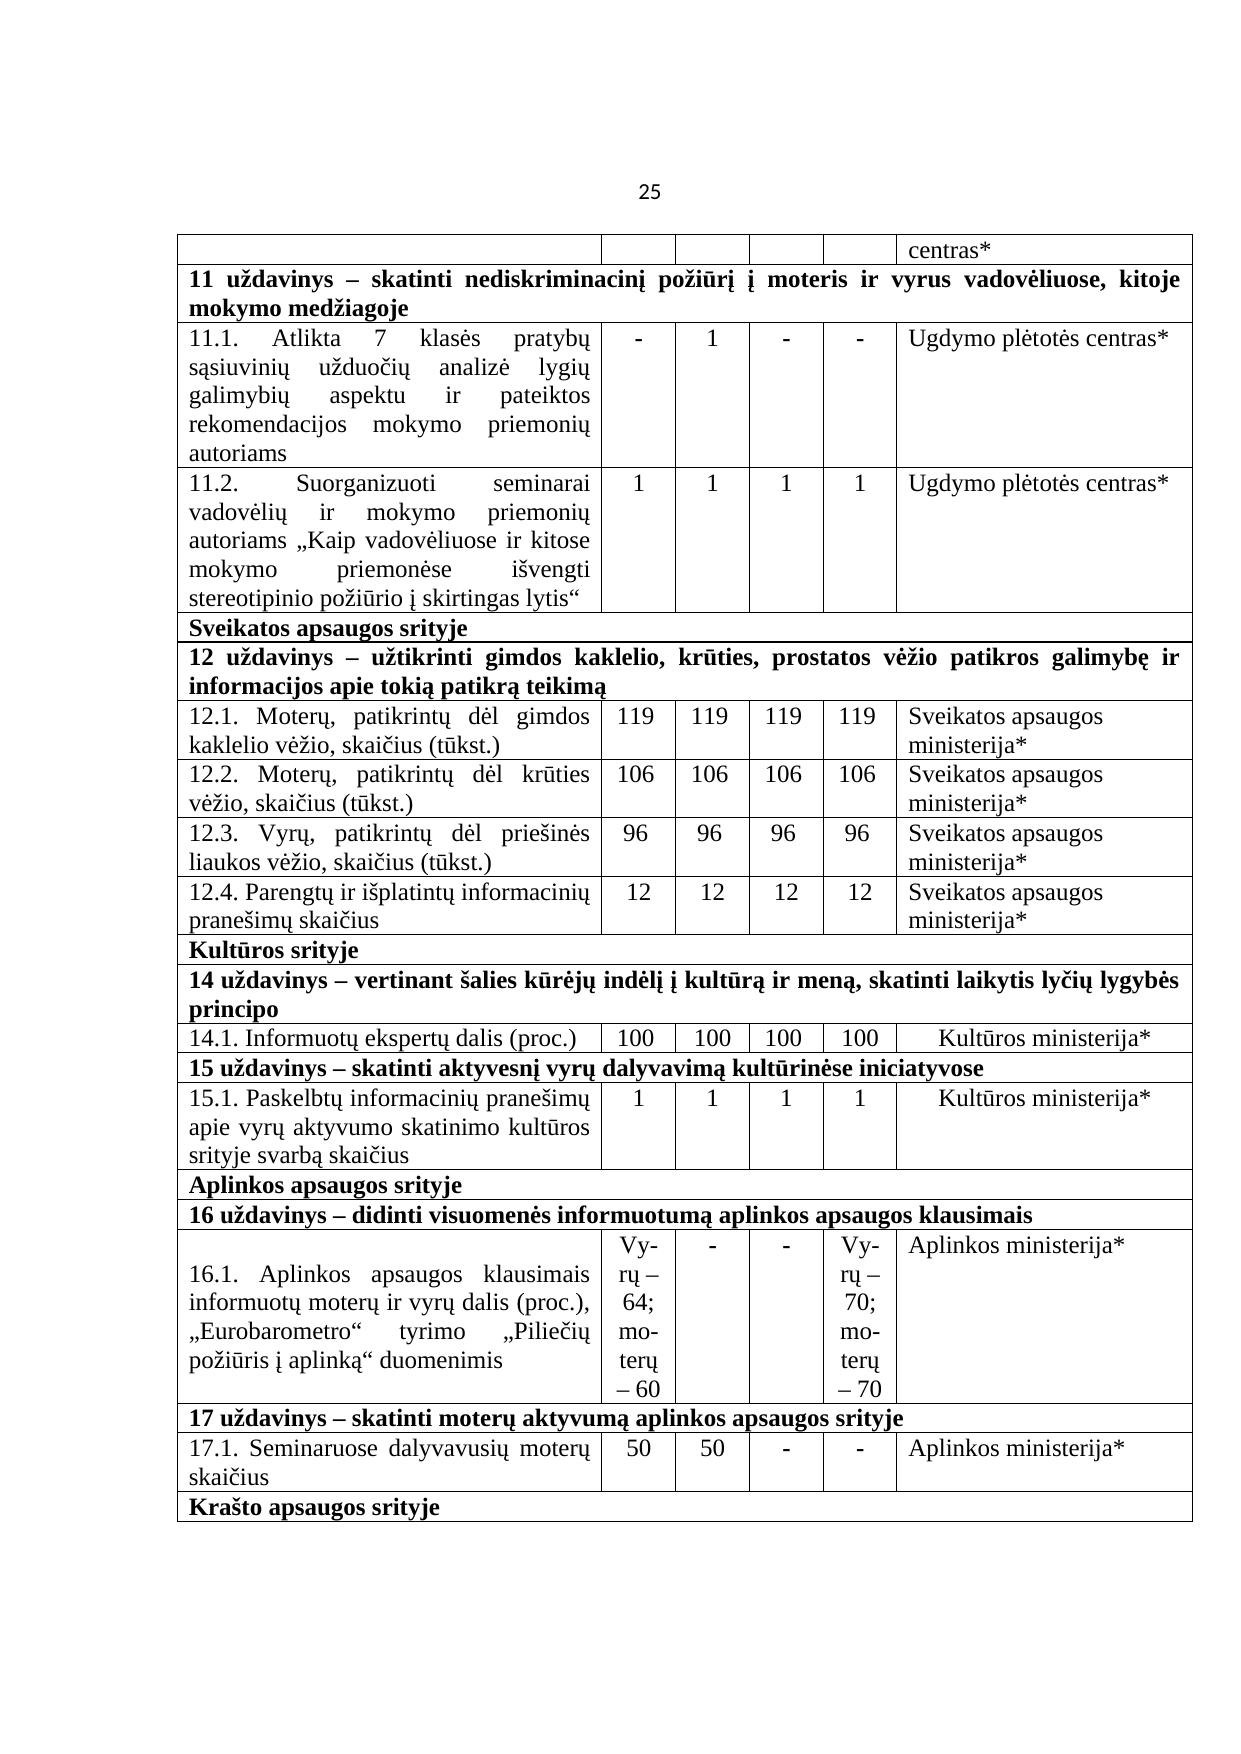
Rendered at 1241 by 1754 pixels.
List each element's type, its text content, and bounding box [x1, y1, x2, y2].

table_cell 12 [750, 877, 823, 934]
table_cell Aplinkos ministerija* [897, 1230, 1192, 1402]
table_cell - [824, 235, 896, 263]
table_cell 11.2. Suorganizuoti seminarai vadovėlių ir mokymo priemonių autoriams „Kaip vadovėliuose ir kitose mokymo priemonėse išvengti stereotipinio požiūrio į skirtingas lytis“ [178, 468, 601, 612]
table_cell Ugdymo plėtotės centras* [897, 468, 1192, 612]
table_cell 96 [750, 818, 823, 876]
table_cell [178, 235, 601, 263]
table_cell 106 [750, 760, 823, 817]
table_cell Sveikatos apsaugos srityje [178, 613, 1192, 641]
table_cell 1 [750, 1083, 823, 1169]
table_cell 12 [824, 877, 896, 934]
table_cell 106 [676, 760, 749, 817]
table_cell - [750, 235, 823, 263]
table_cell 1 [676, 1083, 749, 1169]
table_cell - [676, 1230, 749, 1402]
table_cell Vy-rų – 70; mo-terų – 70 [824, 1230, 896, 1402]
table_cell 12 uždavinys – užtikrinti gimdos kaklelio, krūties, prostatos vėžio patikros galimybę ir informacijos apie tokią patikrą teikimą [178, 643, 1192, 700]
table_cell Sveikatos apsaugos ministerija* [897, 818, 1192, 876]
table_cell Kultūros ministerija* [897, 1024, 1192, 1052]
table_cell 100 [676, 1024, 749, 1052]
table_cell 17.1. Seminaruose dalyvavusių moterų skaičius [178, 1433, 601, 1491]
table_cell 15.1. Paskelbtų informacinių pranešimų apie vyrų aktyvumo skatinimo kultūros srityje svarbą skaičius [178, 1083, 601, 1169]
table_cell - [750, 1230, 823, 1402]
table_cell 1 [824, 468, 896, 612]
table_cell Sveikatos apsaugos ministerija* [897, 760, 1192, 817]
table_cell - [676, 235, 749, 263]
table_cell - [750, 323, 823, 467]
table_cell 1 [824, 1083, 896, 1169]
table_cell 1 [602, 468, 675, 612]
table_cell 1 [750, 468, 823, 612]
table_cell 119 [750, 701, 823, 758]
table_cell 11 uždavinys – skatinti nediskriminacinį požiūrį į moteris ir vyrus vadovėliuose, kitoje mokymo medžiagoje [178, 265, 1192, 322]
table_cell Krašto apsaugos srityje [178, 1492, 1192, 1521]
table_cell 96 [824, 818, 896, 876]
table_cell 12.2. Moterų, patikrintų dėl krūties vėžio, skaičius (tūkst.) [178, 760, 601, 817]
table_cell 16 uždavinys – didinti visuomenės informuotumą aplinkos apsaugos klausimais [178, 1200, 1192, 1229]
table_cell 100 [750, 1024, 823, 1052]
table_cell 100 [602, 1024, 675, 1052]
table_cell Sveikatos apsaugos ministerija* [897, 701, 1192, 758]
table_cell 16.1. Aplinkos apsaugos klausimais informuotų moterų ir vyrų dalis (proc.), „Eurobarometro“ tyrimo „Piliečių požiūris į aplinką“ duomenimis [178, 1230, 601, 1402]
table_cell 14.1. Informuotų ekspertų dalis (proc.) [178, 1024, 601, 1052]
table_cell 1 [602, 1083, 675, 1169]
table_cell Kultūros ministerija* [897, 1083, 1192, 1169]
table_cell 106 [824, 760, 896, 817]
table_cell 14 uždavinys – vertinant šalies kūrėjų indėlį į kultūrą ir meną, skatinti laikytis lyčių lygybės principo [178, 965, 1192, 1022]
table_cell - [750, 1433, 823, 1491]
table_cell Aplinkos ministerija* [897, 1433, 1192, 1491]
table_cell 12.4. Parengtų ir išplatintų informacinių pranešimų skaičius [178, 877, 601, 934]
table_cell 1 [676, 468, 749, 612]
table_cell - [602, 323, 675, 467]
table_cell 15 uždavinys – skatinti aktyvesnį vyrų dalyvavimą kultūrinėse iniciatyvose [178, 1053, 1192, 1082]
table_cell - [824, 1433, 896, 1491]
table_cell Kultūros srityje [178, 935, 1192, 964]
table_cell 11.1. Atlikta 7 klasės pratybų sąsiuvinių užduočių analizė lygių galimybių aspektu ir pateiktos rekomendacijos mokymo priemonių autoriams [178, 323, 601, 467]
table_cell Vy-rų – 64; mo-terų – 60 [602, 1230, 675, 1402]
table_cell Aplinkos apsaugos srityje [178, 1170, 1192, 1199]
table_cell - [824, 323, 896, 467]
table_cell 12.3. Vyrų, patikrintų dėl priešinės liaukos vėžio, skaičius (tūkst.) [178, 818, 601, 876]
table_cell 119 [824, 701, 896, 758]
table_cell Ugdymo plėtotės centras* [897, 323, 1192, 467]
table_cell centras* [897, 235, 1192, 263]
table_cell 12.1. Moterų, patikrintų dėl gimdos kaklelio vėžio, skaičius (tūkst.) [178, 701, 601, 758]
table_cell 50 [602, 1433, 675, 1491]
table_cell 106 [602, 760, 675, 817]
table_cell Sveikatos apsaugos ministerija* [897, 877, 1192, 934]
table_cell 96 [676, 818, 749, 876]
table_cell 100 [824, 1024, 896, 1052]
table_cell 119 [602, 701, 675, 758]
table_cell 1 [676, 323, 749, 467]
table_cell [602, 235, 675, 263]
table_cell 17 uždavinys – skatinti moterų aktyvumą aplinkos apsaugos srityje [178, 1404, 1192, 1432]
table_cell 12 [676, 877, 749, 934]
table_cell 12 [602, 877, 675, 934]
table_cell 119 [676, 701, 749, 758]
table_cell 96 [602, 818, 675, 876]
table_cell 50 [676, 1433, 749, 1491]
